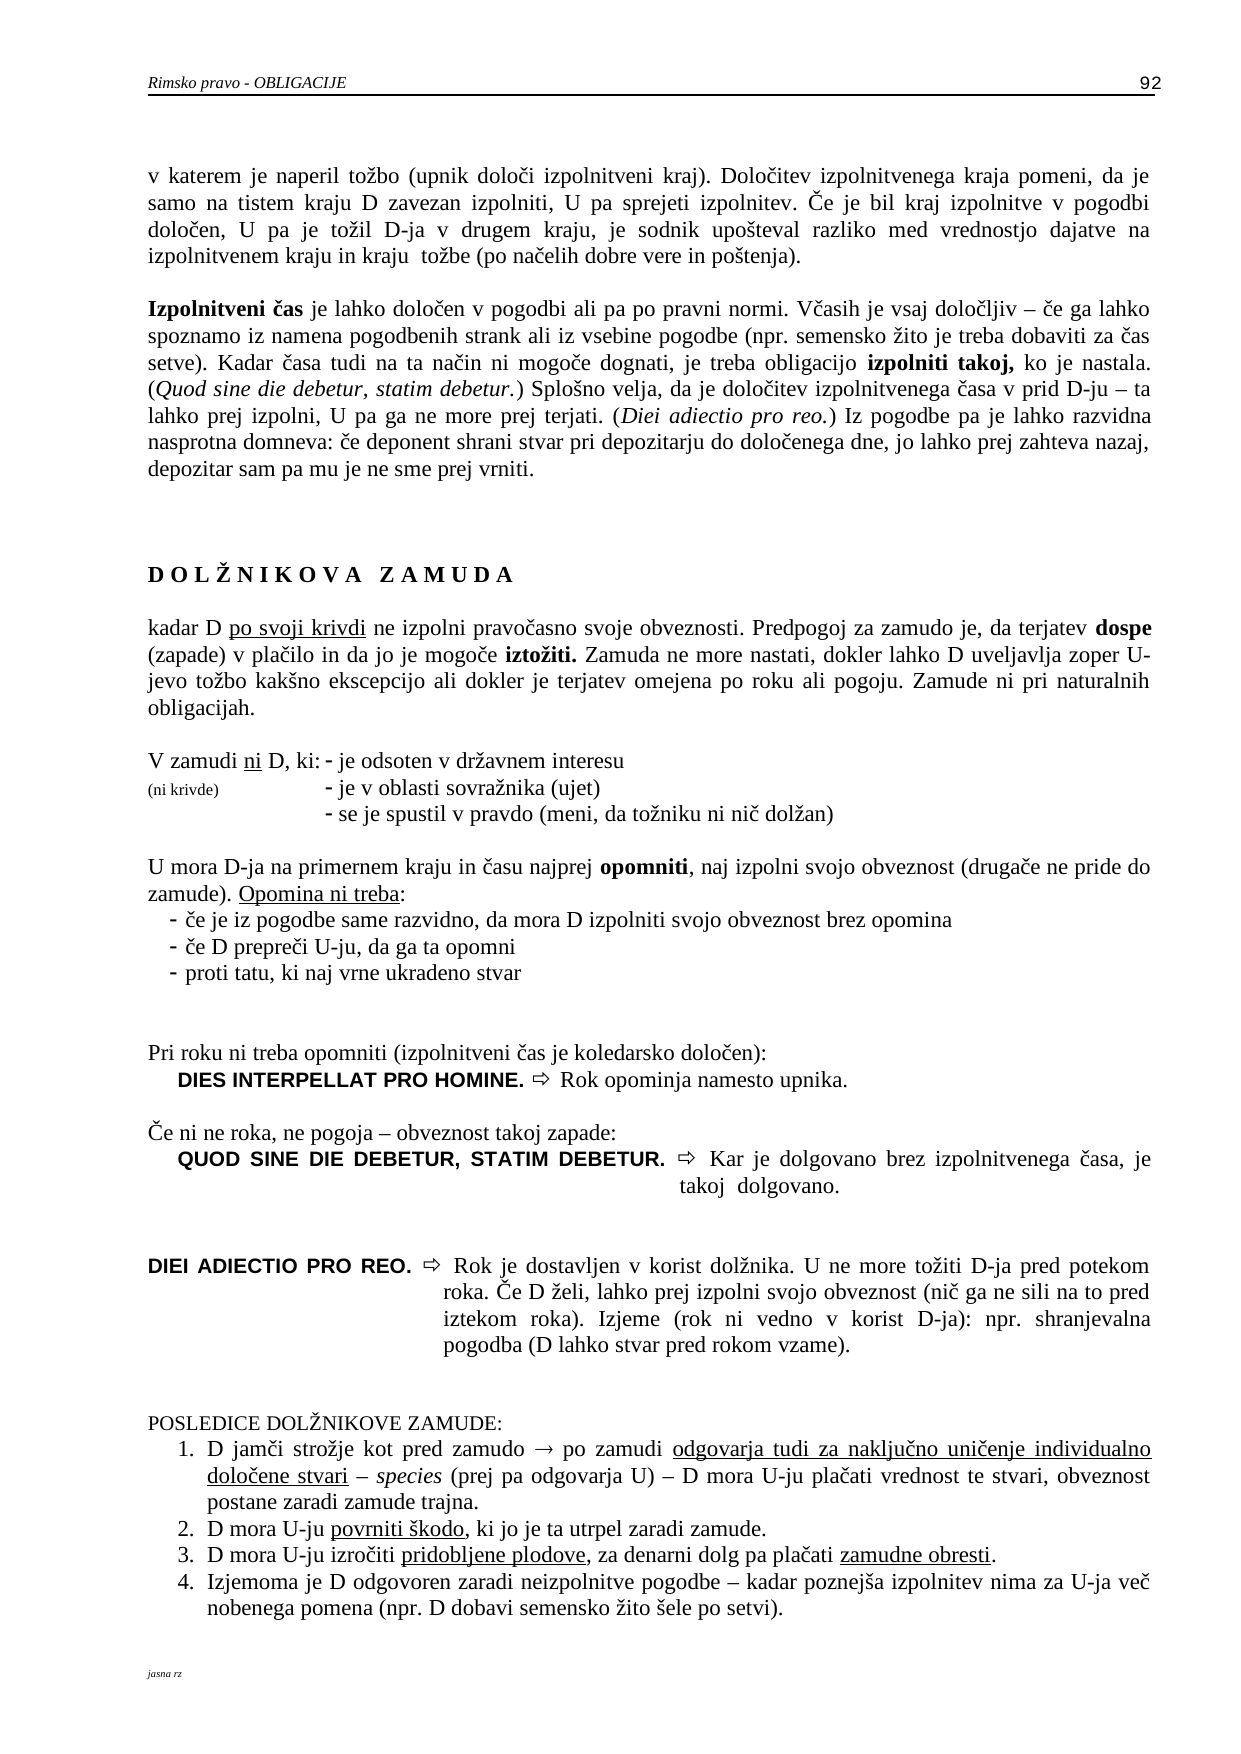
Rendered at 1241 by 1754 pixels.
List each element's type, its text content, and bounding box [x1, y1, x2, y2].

text v katerem je naperil tožbo (upnik določi izpolnitveni kraj). Določitev izpolnitvenega kraja pomeni, da je samo na tistem kraju D zavezan izpolniti, U pa sprejeti izpolnitev. Če je bil kraj izpolnitve v pogodbi določen, U pa je tožil D-ja v drugem kraju, je sodnik upošteval razliko med vrednostjo dajatve na izpolnitvenem kraju in kraju tožbe (po načelih dobre vere in poštenja). [148, 162, 1152, 269]
text U mora D-ja na primernem kraju in času najprej opomniti, naj izpolni svojo obveznost (drugače ne pride do zamude). Opomina ni treba: [148, 853, 1152, 906]
list če je iz pogodbe same razvidno, da mora D izpolniti svojo obveznost brez opomina [169, 906, 1152, 933]
text kadar D po svoji krivdi ne izpolni pravočasno svoje obveznosti. Predpogoj za zamudo je, da terjatev dospe (zapade) v plačilo in da jo je mogoče iztožiti. Zamuda ne more nastati, dokler lahko D uveljavlja zoper U-jevo tožbo kakšno ekscepcijo ali dokler je terjatev omejena po roku ali pogoju. Zamude ni pri naturalnih obligacijah. [148, 614, 1152, 720]
text D O L Ž N I K O V A Z A M U D A [148, 561, 1152, 587]
text - se je spustil v pravdo (meni, da tožniku ni nič dolžan) [148, 800, 1152, 826]
list D mora U-ju izročiti pridobljene plodove, za denarni dolg pa plačati zamudne obresti. [177, 1541, 1152, 1568]
text Pri roku ni treba opomniti (izpolnitveni čas je koledarsko določen): [148, 1039, 1152, 1066]
list Izjemoma je D odgovoren zaradi neizpolnitve pogodbe – kadar poznejša izpolnitev nima za U-ja več nobenega pomena (npr. D dobavi semensko žito šele po setvi). [177, 1568, 1152, 1621]
text V zamudi ni D, ki: - je odsoten v državnem interesu [148, 747, 1152, 773]
list če D prepreči U-ju, da ga ta opomni [169, 933, 1152, 959]
text DIES INTERPELLAT PRO HOMINE. ð Rok opominja namesto upnika. [148, 1066, 1152, 1092]
list D jamči strožje kot pred zamudo ® po zamudi odgovarja tudi za naključno uničenje individualno določene stvari – species (prej pa odgovarja U) – D mora U-ju plačati vrednost te stvari, obveznost postane zaradi zamude trajna. [177, 1435, 1152, 1514]
text Če ni ne roka, ne pogoja – obveznost takoj zapade: [148, 1119, 1152, 1145]
text Izpolnitveni čas je lahko določen v pogodbi ali pa po pravni normi. Včasih je vsaj določljiv – če ga lahko spoznamo iz namena pogodbenih strank ali iz vsebine pogodbe (npr. semensko žito je treba dobaviti za čas setve). Kadar časa tudi na ta način ni mogoče dognati, je treba obligacijo izpolniti takoj, ko je nastala. (Quod sine die debetur, statim debetur.) Splošno velja, da je določitev izpolnitvenega časa v prid D-ju – ta lahko prej izpolni, U pa ga ne more prej terjati. (Diei adiectio pro reo.) Iz pogodbe pa je lahko razvidna nasprotna domneva: če deponent shrani stvar pri depozitarju do določenega dne, jo lahko prej zahteva nazaj, depozitar sam pa mu je ne sme prej vrniti. [148, 295, 1152, 481]
text DIEI ADIECTIO PRO REO. ð Rok je dostavljen v korist dolžnika. U ne more tožiti D-ja pred potekom roka. Če D želi, lahko prej izpolni svojo obveznost (nič ga ne sili na to pred iztekom roka). Izjeme (rok ni vedno v korist D-ja): npr. shranjevalna pogodba (D lahko stvar pred rokom vzame). [148, 1251, 1152, 1358]
text QUOD SINE DIE DEBETUR, STATIM DEBETUR. ð Kar je dolgovano brez izpolnitvenega časa, je takoj dolgovano. [148, 1145, 1152, 1198]
list D mora U-ju povrniti škodo, ki jo je ta utrpel zaradi zamude. [177, 1514, 1152, 1541]
text POSLEDICE DOLŽNIKOVE ZAMUDE: [148, 1411, 1152, 1435]
list proti tatu, ki naj vrne ukradeno stvar [169, 959, 1152, 986]
text (ni krivde) - je v oblasti sovražnika (ujet) [148, 773, 1152, 800]
